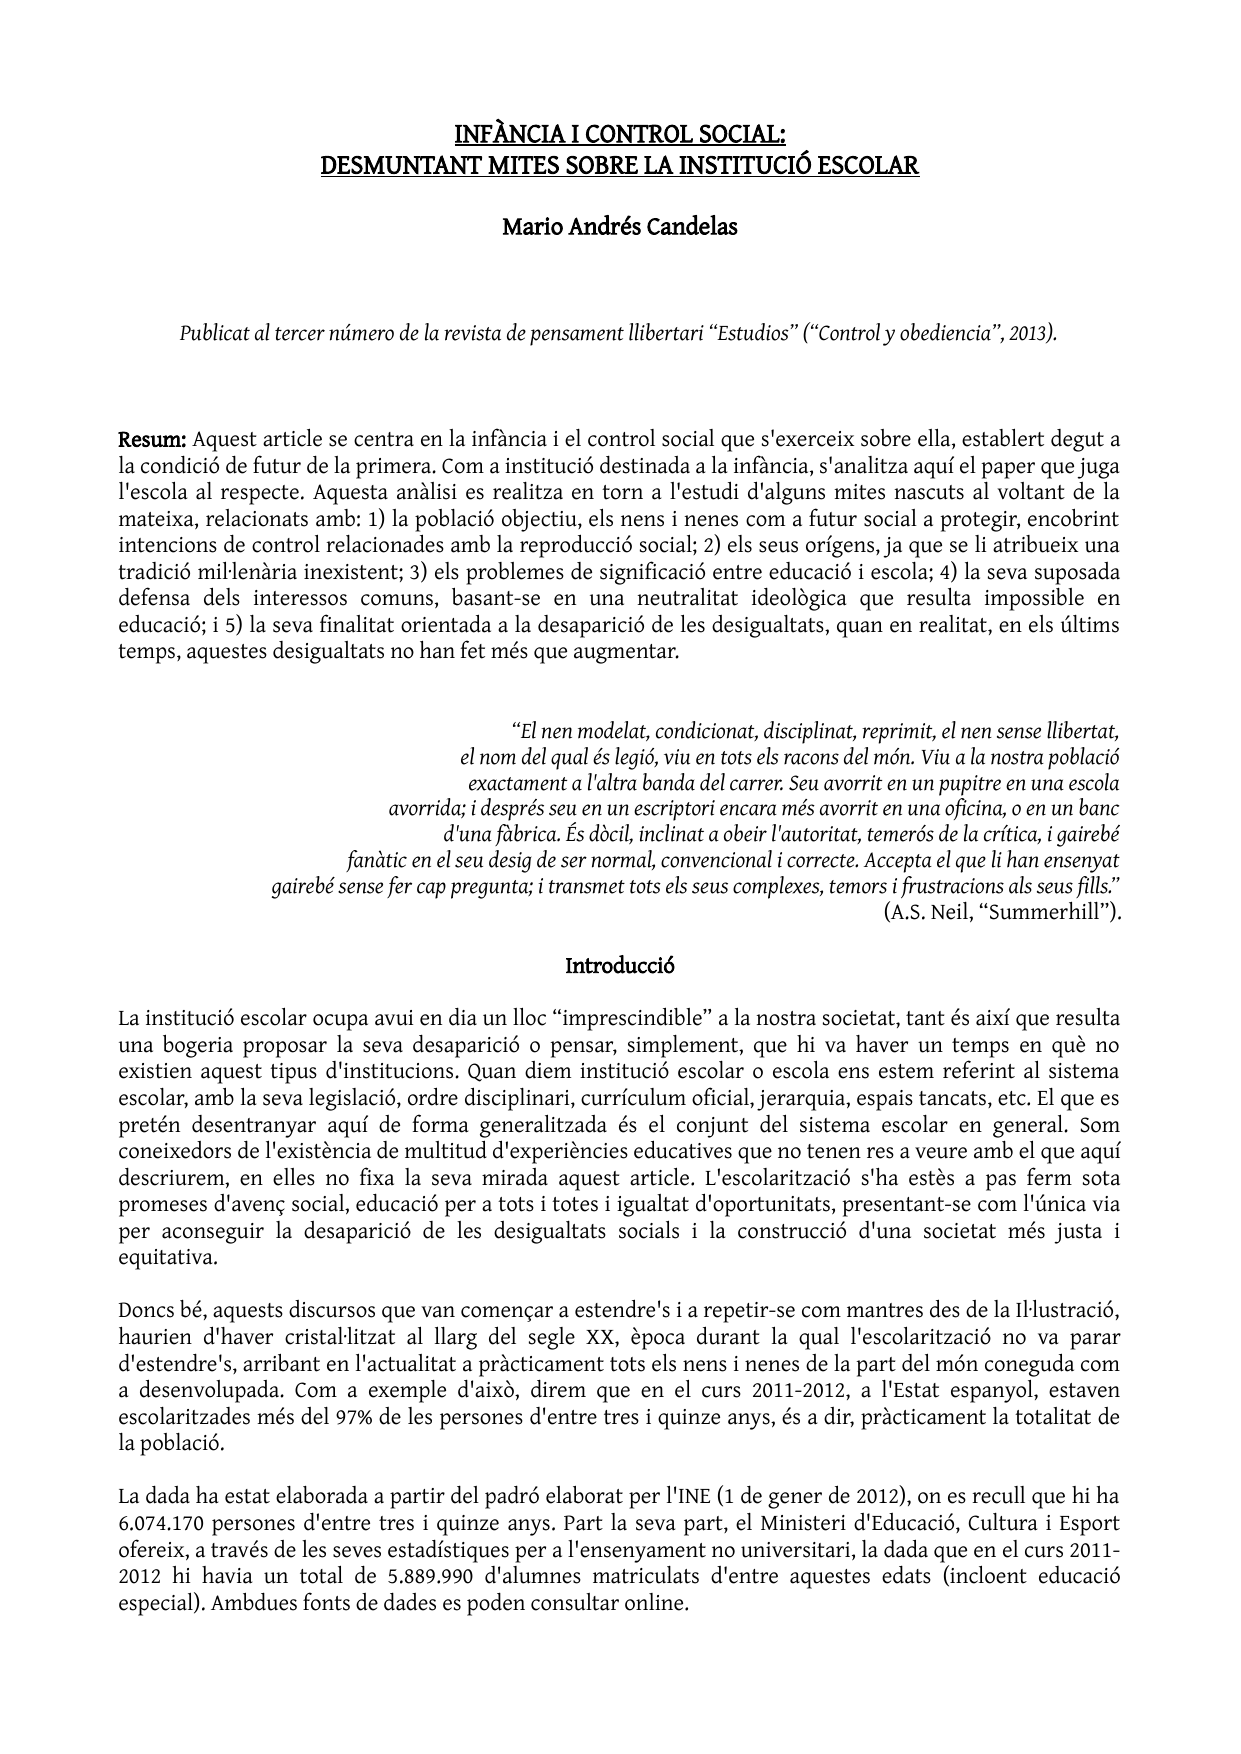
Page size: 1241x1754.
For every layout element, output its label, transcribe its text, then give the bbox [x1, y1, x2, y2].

text DESMUNTANT MITES SOBRE LA INSTITUCIÓ ESCOLAR [118, 149, 1122, 181]
text Publicat al tercer número de la revista de pensament llibertari “Estudios” (“Control y obediencia”, 2013). [118, 321, 1122, 347]
text gairebé sense fer cap pregunta; i transmet tots els seus complexes, temors i frustracions als seus fills.” [118, 873, 1122, 899]
text fanàtic en el seu desig de ser normal, convencional i correcte. Accepta el que li han ensenyat [118, 848, 1122, 873]
text “El nen modelat, condicionat, disciplinat, reprimit, el nen sense llibertat, [118, 718, 1122, 744]
text d'una fàbrica. És dòcil, inclinat a obeir l'autoritat, temerós de la crítica, i gairebé [118, 822, 1122, 848]
text avorrida; i després seu en un escriptori encara més avorrit en una oficina, o en un banc [118, 796, 1122, 822]
text Resum: Aquest article se centra en la infància i el control social que s'exerceix sobre ella, establert degut a la condició de futur de la primera. Com a institució destinada a la infància, s'analitza aquí el paper que juga l'escola al respecte. Aquesta anàlisi es realitza en torn a l'estudi d'alguns mites nascuts al voltant de la mateixa, relacionats amb: 1) la població objectiu, els nens i nenes com a futur social a protegir, encobrint intencions de control relacionades amb la reproducció social; 2) els seus orígens, ja que se li atribueix una tradició mil·lenària inexistent; 3) els problemes de significació entre educació i escola; 4) la seva suposada defensa dels interessos comuns, basant-se en una neutralitat ideològica que resulta impossible en educació; i 5) la seva finalitat orientada a la desaparició de les desigualtats, quan en realitat, en els últims temps, aquestes desigualtats no han fet més que augmentar. [118, 426, 1122, 665]
text Introducció [118, 952, 1122, 979]
text Doncs bé, aquests discursos que van començar a estendre's i a repetir-se com mantres des de la Il·lustració, haurien d'haver cristal·litzat al llarg del segle XX, època durant la qual l'escolarització no va parar d'estendre's, arribant en l'actualitat a pràcticament tots els nens i nenes de la part del món coneguda com a desenvolupada. Com a exemple d'això, direm que en el curs 2011-2012, a l'Estat espanyol, estaven escolaritzades més del 97% de les persones d'entre tres i quinze anys, és a dir, pràcticament la totalitat de la població. [118, 1298, 1122, 1457]
text (A.S. Neil, “Summerhill”). [118, 899, 1122, 926]
text La institució escolar ocupa avui en dia un lloc “imprescindible” a la nostra societat, tant és així que resulta una bogeria proposar la seva desaparició o pensar, simplement, que hi va haver un temps en què no existien aquest tipus d'institucions. Quan diem institució escolar o escola ens estem referint al sistema escolar, amb la seva legislació, ordre disciplinari, currículum oficial, jerarquia, espais tancats, etc. El que es pretén desentranyar aquí de forma generalitzada és el conjunt del sistema escolar en general. Som coneixedors de l'existència de multitud d'experiències educatives que no tenen res a veure amb el que aquí descriurem, en elles no fixa la seva mirada aquest article. L'escolarització s'ha estès a pas ferm sota promeses d'avenç social, educació per a tots i totes i igualtat d'oportunitats, presentant-se com l'única via per aconseguir la desaparició de les desigualtats socials i la construcció d'una societat més justa i equitativa. [118, 1006, 1122, 1271]
text La dada ha estat elaborada a partir del padró elaborat per l'INE (1 de gener de 2012), on es recull que hi ha 6.074.170 persones d'entre tres i quinze anys. Part la seva part, el Ministeri d'Educació, Cultura i Esport ofereix, a través de les seves estadístiques per a l'ensenyament no universitari, la dada que en el curs 2011-2012 hi havia un total de 5.889.990 d'alumnes matriculats d'entre aquestes edats (incloent educació especial). Ambdues fonts de dades es poden consultar online. [118, 1484, 1122, 1616]
text INFÀNCIA I CONTROL SOCIAL: [118, 118, 1122, 149]
text exactament a l'altra banda del carrer. Seu avorrit en un pupitre en una escola [118, 770, 1122, 796]
text Mario Andrés Candelas [118, 212, 1122, 241]
text el nom del qual és legió, viu en tots els racons del món. Viu a la nostra població [118, 744, 1122, 770]
